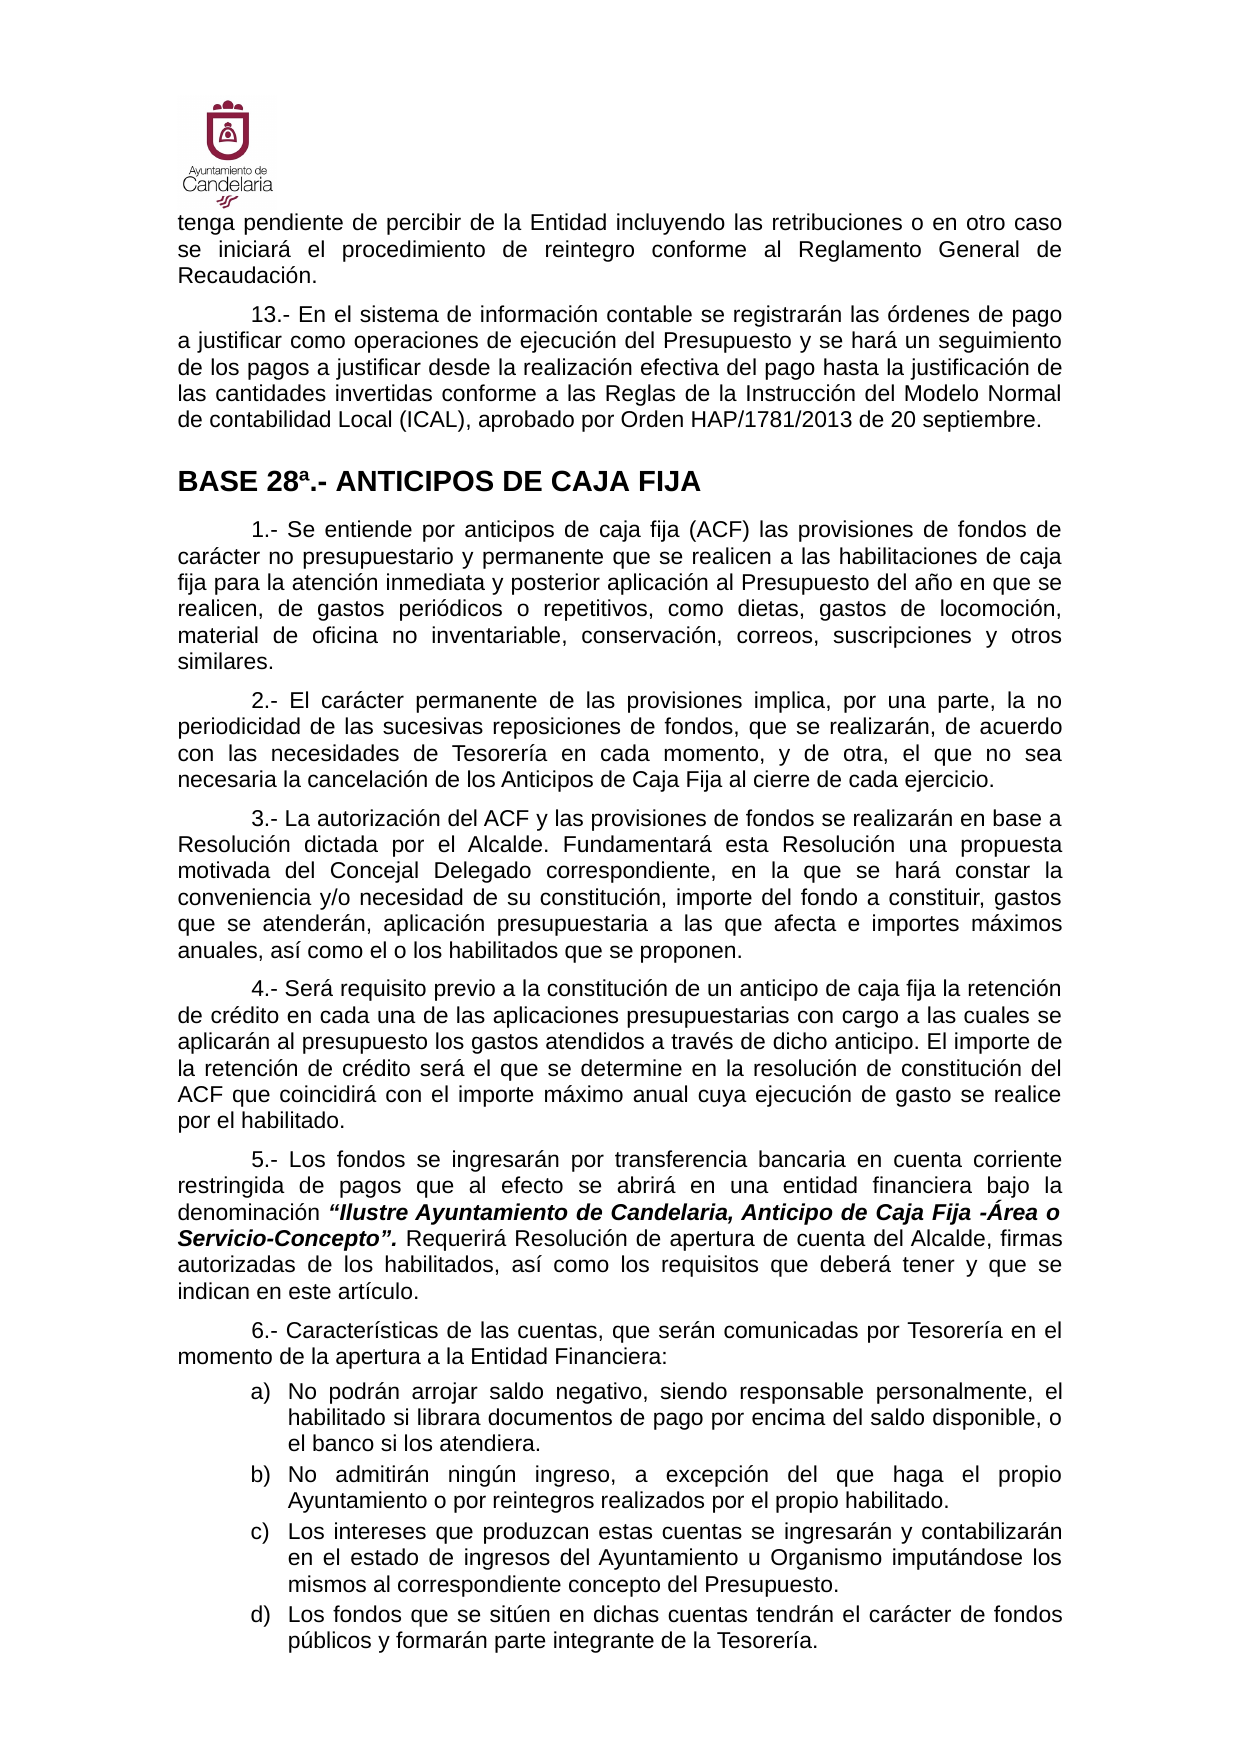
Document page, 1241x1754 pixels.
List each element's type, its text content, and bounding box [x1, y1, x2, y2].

list Los intereses que produzcan estas cuentas se ingresarán y contabilizarán en el estado de ingresos del Ayuntamiento u Organismo imputándose los mismos al correspondiente concepto del Presupuesto. [250, 1518, 1063, 1597]
text tenga pendiente de percibir de la Entidad incluyendo las retribuciones o en otro caso se iniciará el procedimiento de reintegro conforme al Reglamento General de Recaudación. [177, 209, 1063, 288]
text 6.- Características de las cuentas, que serán comunicadas por Tesorería en el momento de la apertura a la Entidad Financiera: [177, 1317, 1063, 1369]
text 13.- En el sistema de información contable se registrarán las órdenes de pago a justificar como operaciones de ejecución del Presupuesto y se hará un seguimiento de los pagos a justificar desde la realización efectiva del pago hasta la justificación de las cantidades invertidas conforme a las Reglas de la Instrucción del Modelo Normal de contabilidad Local (ICAL), aprobado por Orden HAP/1781/2013 de 20 septiembre. [177, 301, 1063, 433]
text 2.- El carácter permanente de las provisiones implica, por una parte, la no periodicidad de las sucesivas reposiciones de fondos, que se realizarán, de acuerdo con las necesidades de Tesorería en cada momento, y de otra, el que no sea necesaria la cancelación de los Anticipos de Caja Fija al cierre de cada ejercicio. [177, 687, 1063, 792]
text 4.- Será requisito previo a la constitución de un anticipo de caja fija la retención de crédito en cada una de las aplicaciones presupuestarias con cargo a las cuales se aplicarán al presupuesto los gastos atendidos a través de dicho anticipo. El importe de la retención de crédito será el que se determine en la resolución de constitución del ACF que coincidirá con el importe máximo anual cuya ejecución de gasto se realice por el habilitado. [177, 975, 1063, 1133]
subtitle BASE 28ª.- ANTICIPOS DE CAJA FIJA [177, 464, 1063, 497]
text 5.- Los fondos se ingresarán por transferencia bancaria en cuenta corriente restringida de pagos que al efecto se abrirá en una entidad financiera bajo la denominación “Ilustre Ayuntamiento de Candelaria, Anticipo de Caja Fija -Área o Servicio-Concepto”. Requerirá Resolución de apertura de cuenta del Alcalde, firmas autorizadas de los habilitados, así como los requisitos que deberá tener y que se indican en este artículo. [177, 1146, 1063, 1304]
list No podrán arrojar saldo negativo, siendo responsable personalmente, el habilitado si librara documentos de pago por encima del saldo disponible, o el banco si los atendiera. [250, 1378, 1063, 1457]
text 3.- La autorización del ACF y las provisiones de fondos se realizarán en base a Resolución dictada por el Alcalde. Fundamentará esta Resolución una propuesta motivada del Concejal Delegado correspondiente, en la que se hará constar la conveniencia y/o necesidad de su constitución, importe del fondo a constituir, gastos que se atenderán, aplicación presupuestaria a las que afecta e importes máximos anuales, así como el o los habilitados que se proponen. [177, 805, 1063, 963]
list No admitirán ningún ingreso, a excepción del que haga el propio Ayuntamiento o por reintegros realizados por el propio habilitado. [250, 1461, 1063, 1514]
text 1.- Se entiende por anticipos de caja fija (ACF) las provisiones de fondos de carácter no presupuestario y permanente que se realicen a las habilitaciones de caja fija para la atención inmediata y posterior aplicación al Presupuesto del año en que se realicen, de gastos periódicos o repetitivos, como dietas, gastos de locomoción, material de oficina no inventariable, conservación, correos, suscripciones y otros similares. [177, 516, 1063, 674]
list Los fondos que se sitúen en dichas cuentas tendrán el carácter de fondos públicos y formarán parte integrante de la Tesorería. [250, 1601, 1063, 1654]
